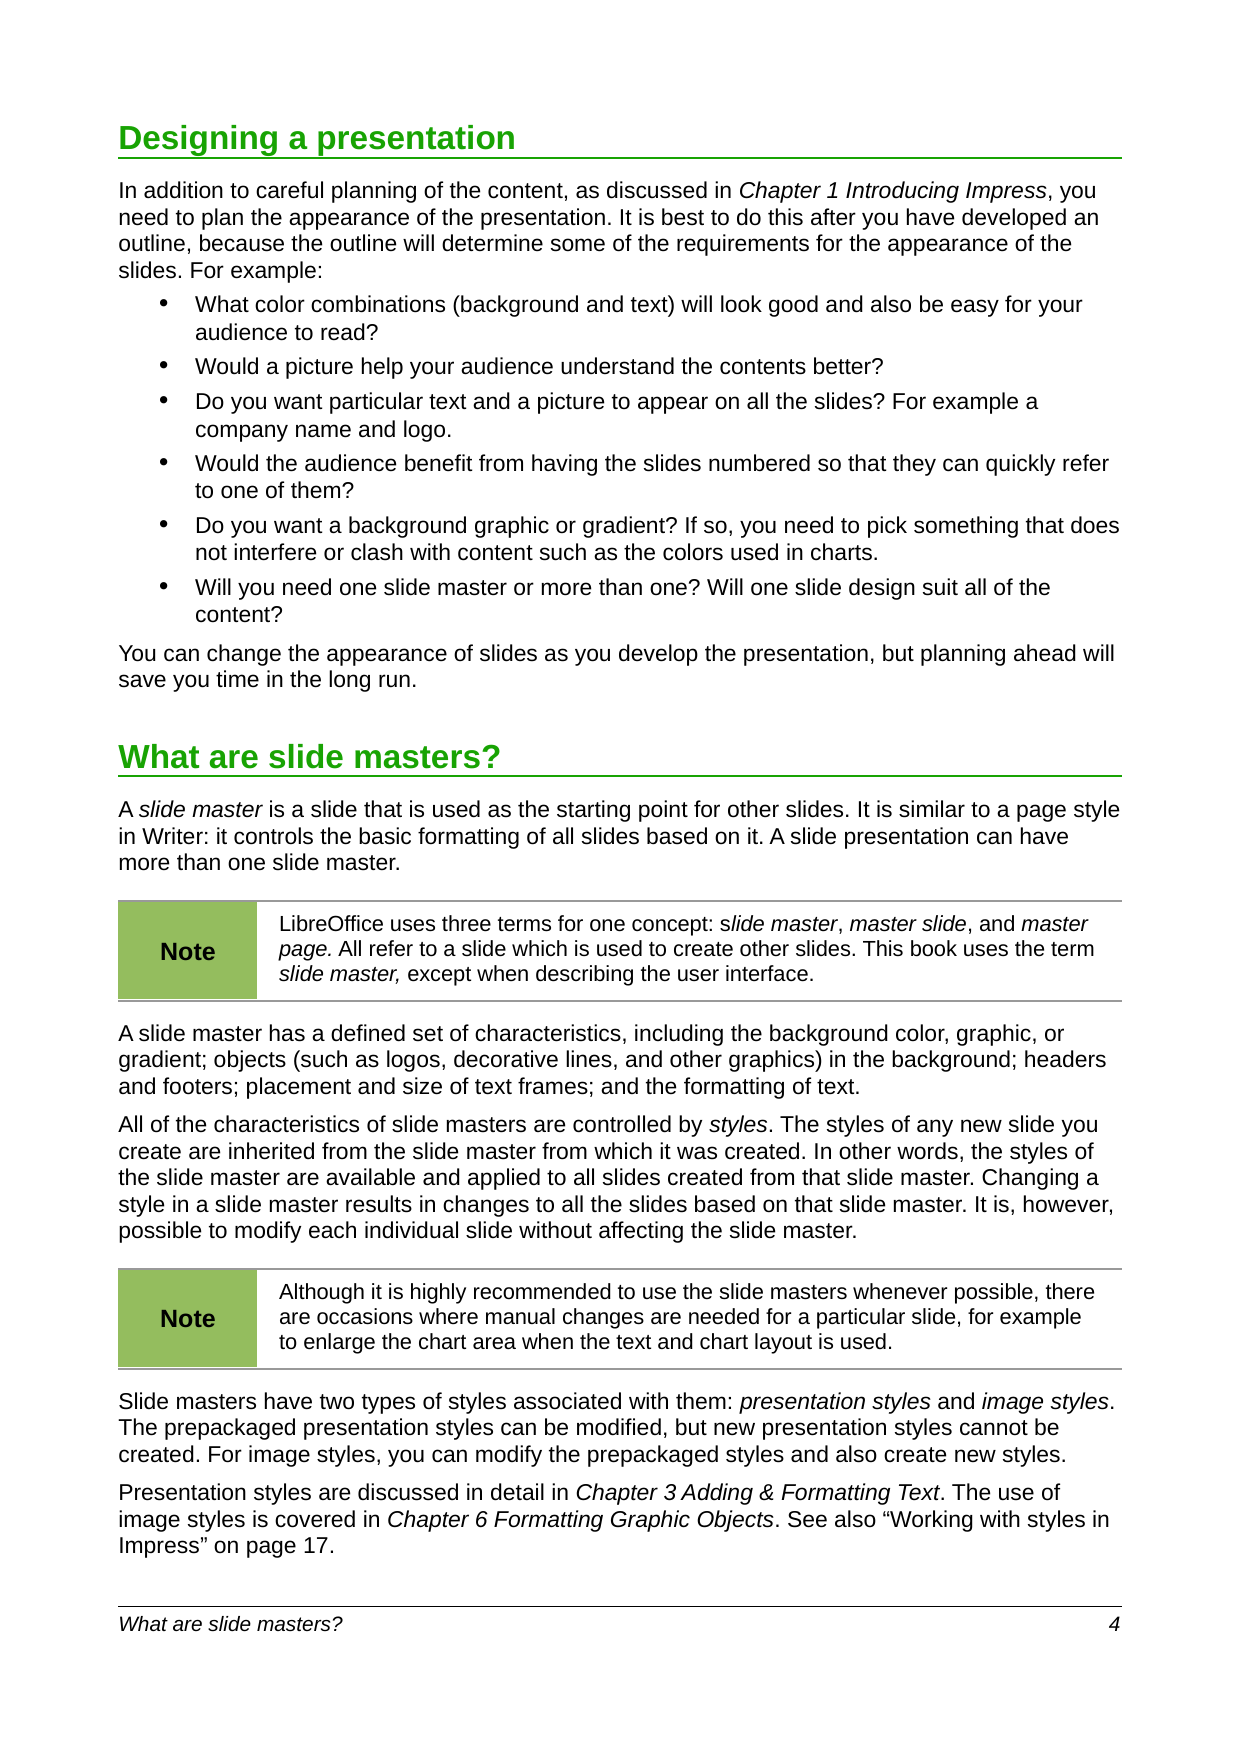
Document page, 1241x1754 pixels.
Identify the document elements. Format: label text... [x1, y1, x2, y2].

subtitle What are slide masters? [118, 737, 1122, 775]
text You can change the appearance of slides as you develop the presentation, but planning ahead will save you time in the long run. [118, 640, 1122, 692]
list Would the audience benefit from having the slides numbered so that they can quickly refer to one of them? [156, 448, 1122, 504]
list In addition to careful planning of the content, as discussed in Chapter 1 Introducing Impress, you need to plan the appearance of the presentation. It is best to do this after you have developed an outline, because the outline will determine some of the requirements for the appearance of the slides. For example: [118, 177, 1122, 283]
text A slide master has a defined set of characteristics, including the background color, graphic, or gradient; objects (such as logos, decorative lines, and other graphics) in the background; headers and footers; placement and size of text frames; and the formatting of text. [118, 1020, 1122, 1099]
text Presentation styles are discussed in detail in Chapter 3 Adding & Formatting Text. The use of image styles is covered in Chapter 6 Formatting Graphic Objects. See also “Working with styles in Impress” on page 17. [118, 1479, 1122, 1558]
text A slide master is a slide that is used as the starting point for other slides. It is similar to a page style in Writer: it controls the basic formatting of all slides based on it. A slide presentation can have more than one slide master. [118, 796, 1122, 875]
text Slide masters have two types of styles associated with them: presentation styles and image styles. The prepackaged presentation styles can be modified, but new presentation styles cannot be created. For image styles, you can modify the prepackaged styles and also create new styles. [118, 1388, 1122, 1467]
table_header LibreOffice uses three terms for one concept: slide master, master slide, and master page. All refer to a slide which is used to create other slides. This book uses the term slide master, except when describing the user interface. [258, 902, 1122, 999]
table_header Note [118, 1270, 257, 1367]
list What color combinations (background and text) will look good and also be easy for your audience to read? [156, 289, 1122, 345]
subtitle Designing a presentation [118, 118, 1122, 157]
list Would a picture help your audience understand the contents better? [156, 351, 1122, 380]
list Do you want a background graphic or gradient? If so, you need to pick something that does not interfere or clash with content such as the colors used in charts. [156, 510, 1122, 566]
text All of the characteristics of slide masters are controlled by styles. The styles of any new slide you create are inherited from the slide master from which it was created. In other words, the styles of the slide master are available and applied to all slides created from that slide master. Changing a style in a slide master results in changes to all the slides based on that slide master. It is, however, possible to modify each individual slide without affecting the slide master. [118, 1111, 1122, 1243]
list Do you want particular text and a picture to appear on all the slides? For example a company name and logo. [156, 387, 1122, 442]
list Will you need one slide master or more than one? Will one slide design suit all of the content? [156, 572, 1122, 627]
table_header Note [118, 902, 257, 999]
table_header Although it is highly recommended to use the slide masters whenever possible, there are occasions where manual changes are needed for a particular slide, for example to enlarge the chart area when the text and chart layout is used. [258, 1270, 1122, 1367]
